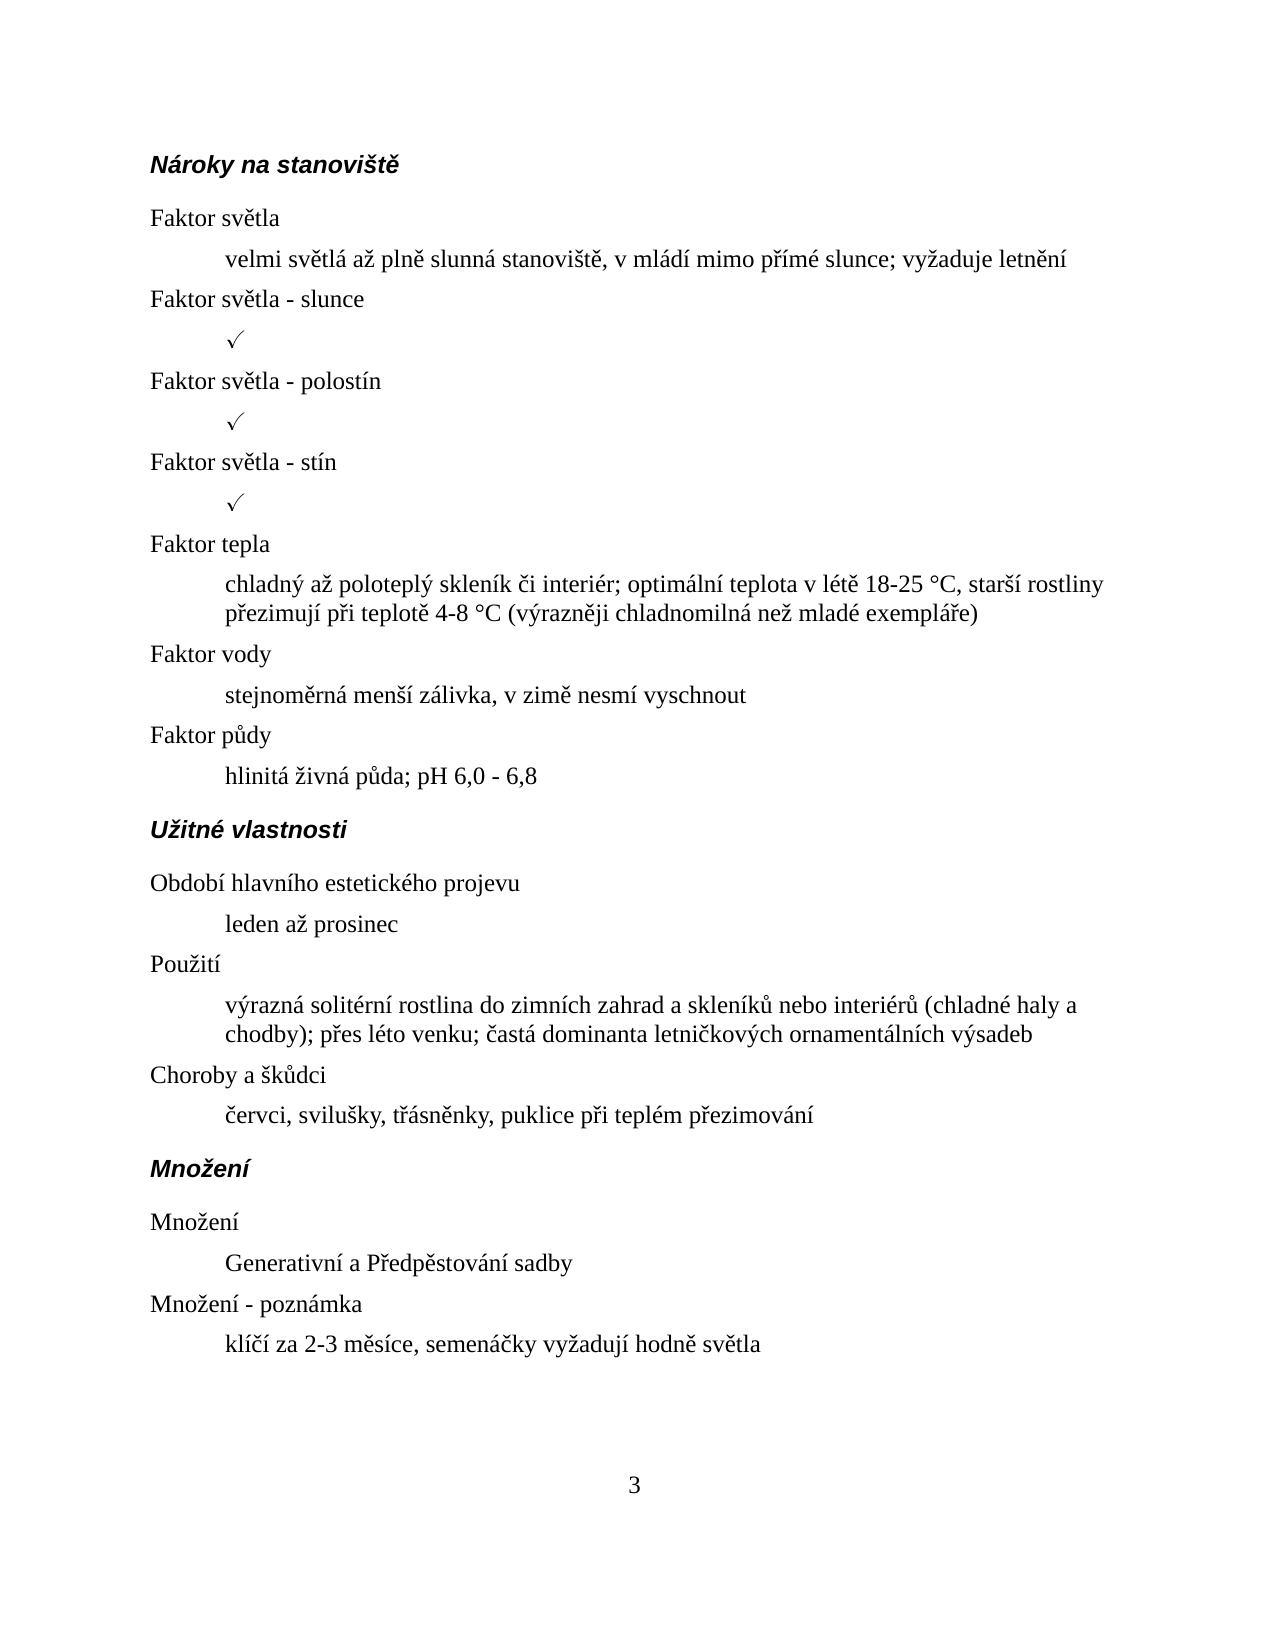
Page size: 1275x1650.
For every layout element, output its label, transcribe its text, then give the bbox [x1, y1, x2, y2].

text Faktor půdy [150, 721, 1125, 749]
text velmi světlá až plně slunná stanoviště, v mládí mimo přímé slunce; vyžaduje letnění [225, 244, 1125, 272]
text ✓ [225, 325, 1125, 354]
subtitle Užitné vlastnosti [150, 815, 1125, 843]
text Množení - poznámka [150, 1289, 1125, 1317]
text Období hlavního estetického projevu [150, 868, 1125, 897]
text červci, svilušky, třásněnky, puklice při teplém přezimování [225, 1100, 1125, 1129]
text Množení [150, 1207, 1125, 1236]
text Použití [150, 949, 1125, 978]
text Faktor světla - stín [150, 447, 1125, 476]
text Faktor vody [150, 639, 1125, 668]
text výrazná solitérní rostlina do zimních zahrad a skleníků nebo interiérů (chladné haly a chodby); přes léto venku; častá dominanta letničkových ornamentálních výsadeb [225, 990, 1125, 1048]
text Generativní a Předpěstování sadby [225, 1248, 1125, 1277]
text hlinitá živná půda; pH 6,0 - 6,8 [225, 761, 1125, 790]
text Faktor tepla [150, 529, 1125, 558]
text klíčí za 2-3 měsíce, semenáčky vyžadují hodně světla [225, 1329, 1125, 1358]
text stejnoměrná menší zálivka, v zimě nesmí vyschnout [225, 680, 1125, 708]
subtitle Množení [150, 1154, 1125, 1183]
text Choroby a škůdci [150, 1060, 1125, 1088]
text ✓ [225, 488, 1125, 517]
text leden až prosinec [225, 909, 1125, 937]
text Faktor světla [150, 203, 1125, 232]
text chladný až poloteplý skleník či interiér; optimální teplota v létě 18-25 °C, starší rostliny přezimují při teplotě 4-8 °C (výrazněji chladnomilná než mladé exempláře) [225, 569, 1125, 627]
subtitle Nároky na stanoviště [150, 150, 1125, 178]
text Faktor světla - slunce [150, 284, 1125, 313]
text ✓ [225, 407, 1125, 435]
text Faktor světla - polostín [150, 366, 1125, 395]
